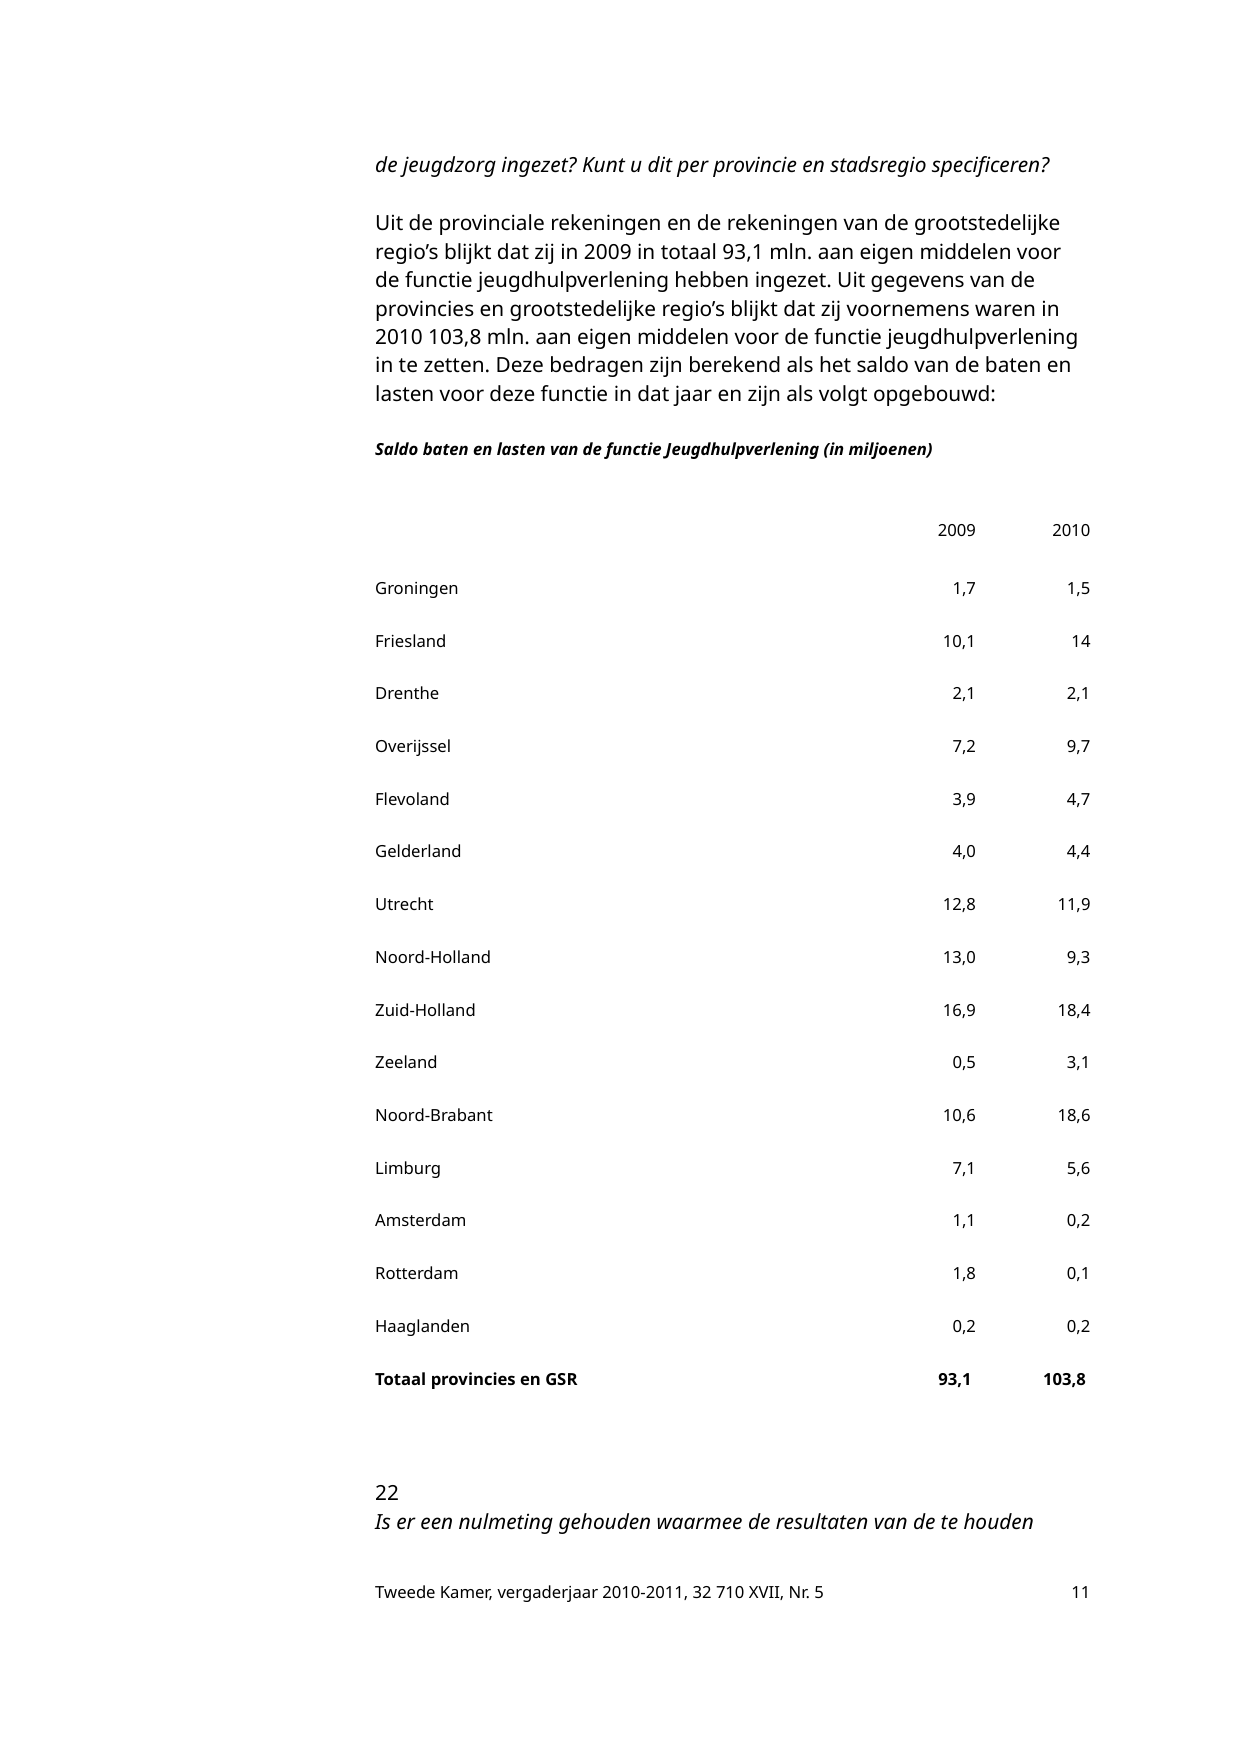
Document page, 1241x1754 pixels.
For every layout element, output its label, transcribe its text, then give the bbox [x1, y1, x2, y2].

table_cell 1,8 [854, 1262, 976, 1314]
text 22 [375, 1478, 1090, 1507]
table_header 2009 [854, 518, 976, 577]
table_cell 4,7 [976, 788, 1090, 840]
table_cell Zuid-Holland [375, 998, 854, 1051]
table_cell 7,2 [854, 735, 976, 787]
table_cell Drenthe [375, 682, 854, 735]
table_cell 4,4 [976, 840, 1090, 893]
table_cell 7,1 [854, 1156, 976, 1209]
table_cell 93,1 [854, 1367, 976, 1420]
table_cell 0,2 [976, 1209, 1090, 1262]
table_cell 1,1 [854, 1209, 976, 1262]
table_cell 3,9 [854, 788, 976, 840]
table_cell Gelderland [375, 840, 854, 893]
table_cell 9,3 [976, 946, 1090, 998]
text de jeugdzorg ingezet? Kunt u dit per provincie en stadsregio specificeren? [375, 150, 1090, 178]
table_cell 0,2 [976, 1315, 1090, 1367]
table_cell Flevoland [375, 788, 854, 840]
table_cell Rotterdam [375, 1262, 854, 1314]
table_cell Limburg [375, 1156, 854, 1209]
table_cell 13,0 [854, 946, 976, 998]
table_cell 14 [976, 629, 1090, 682]
table_cell 103,8 [976, 1367, 1090, 1420]
table_cell Groningen [375, 577, 854, 629]
table_cell 10,6 [854, 1104, 976, 1156]
table_cell 5,6 [976, 1156, 1090, 1209]
table_cell Totaal provincies en GSR [375, 1367, 854, 1420]
table_cell Noord-Brabant [375, 1104, 854, 1156]
table_cell 2,1 [976, 682, 1090, 735]
table_header 2010 [976, 518, 1090, 577]
table_cell 3,1 [976, 1051, 1090, 1104]
table_cell Friesland [375, 629, 854, 682]
text Saldo baten en lasten van de functie Jeugdhulpverlening (in miljoenen) [375, 437, 1090, 460]
table_cell 1,5 [976, 577, 1090, 629]
table_cell 16,9 [854, 998, 976, 1051]
table_cell 2,1 [854, 682, 976, 735]
table_cell 1,7 [854, 577, 976, 629]
text Is er een nulmeting gehouden waarmee de resultaten van de te houden [375, 1507, 1090, 1535]
table_cell Utrecht [375, 893, 854, 946]
table_cell 18,4 [976, 998, 1090, 1051]
table_cell Haaglanden [375, 1315, 854, 1367]
table_cell 10,1 [854, 629, 976, 682]
table_cell 0,5 [854, 1051, 976, 1104]
table_cell 0,1 [976, 1262, 1090, 1314]
table_cell Zeeland [375, 1051, 854, 1104]
table_cell 0,2 [854, 1315, 976, 1367]
table_cell 9,7 [976, 735, 1090, 787]
table_cell Noord-Holland [375, 946, 854, 998]
text Uit de provinciale rekeningen en de rekeningen van de grootstedelijke regio’s blijkt dat zij in 2009 in totaal 93,1 mln. aan eigen middelen voor de functie jeugdhulpverlening hebben ingezet. Uit gegevens van de provincies en grootstedelijke regio’s blijkt dat zij voornemens waren in 2010 103,8 mln. aan eigen middelen voor de functie jeugdhulpverlening in te zetten. Deze bedragen zijn berekend als het saldo van de baten en lasten voor deze functie in dat jaar en zijn als volgt opgebouwd: [375, 208, 1090, 407]
table_cell 12,8 [854, 893, 976, 946]
table_cell Overijssel [375, 735, 854, 787]
table_cell 11,9 [976, 893, 1090, 946]
table_cell 18,6 [976, 1104, 1090, 1156]
table_header [375, 518, 854, 577]
table_cell 4,0 [854, 840, 976, 893]
table_cell Amsterdam [375, 1209, 854, 1262]
